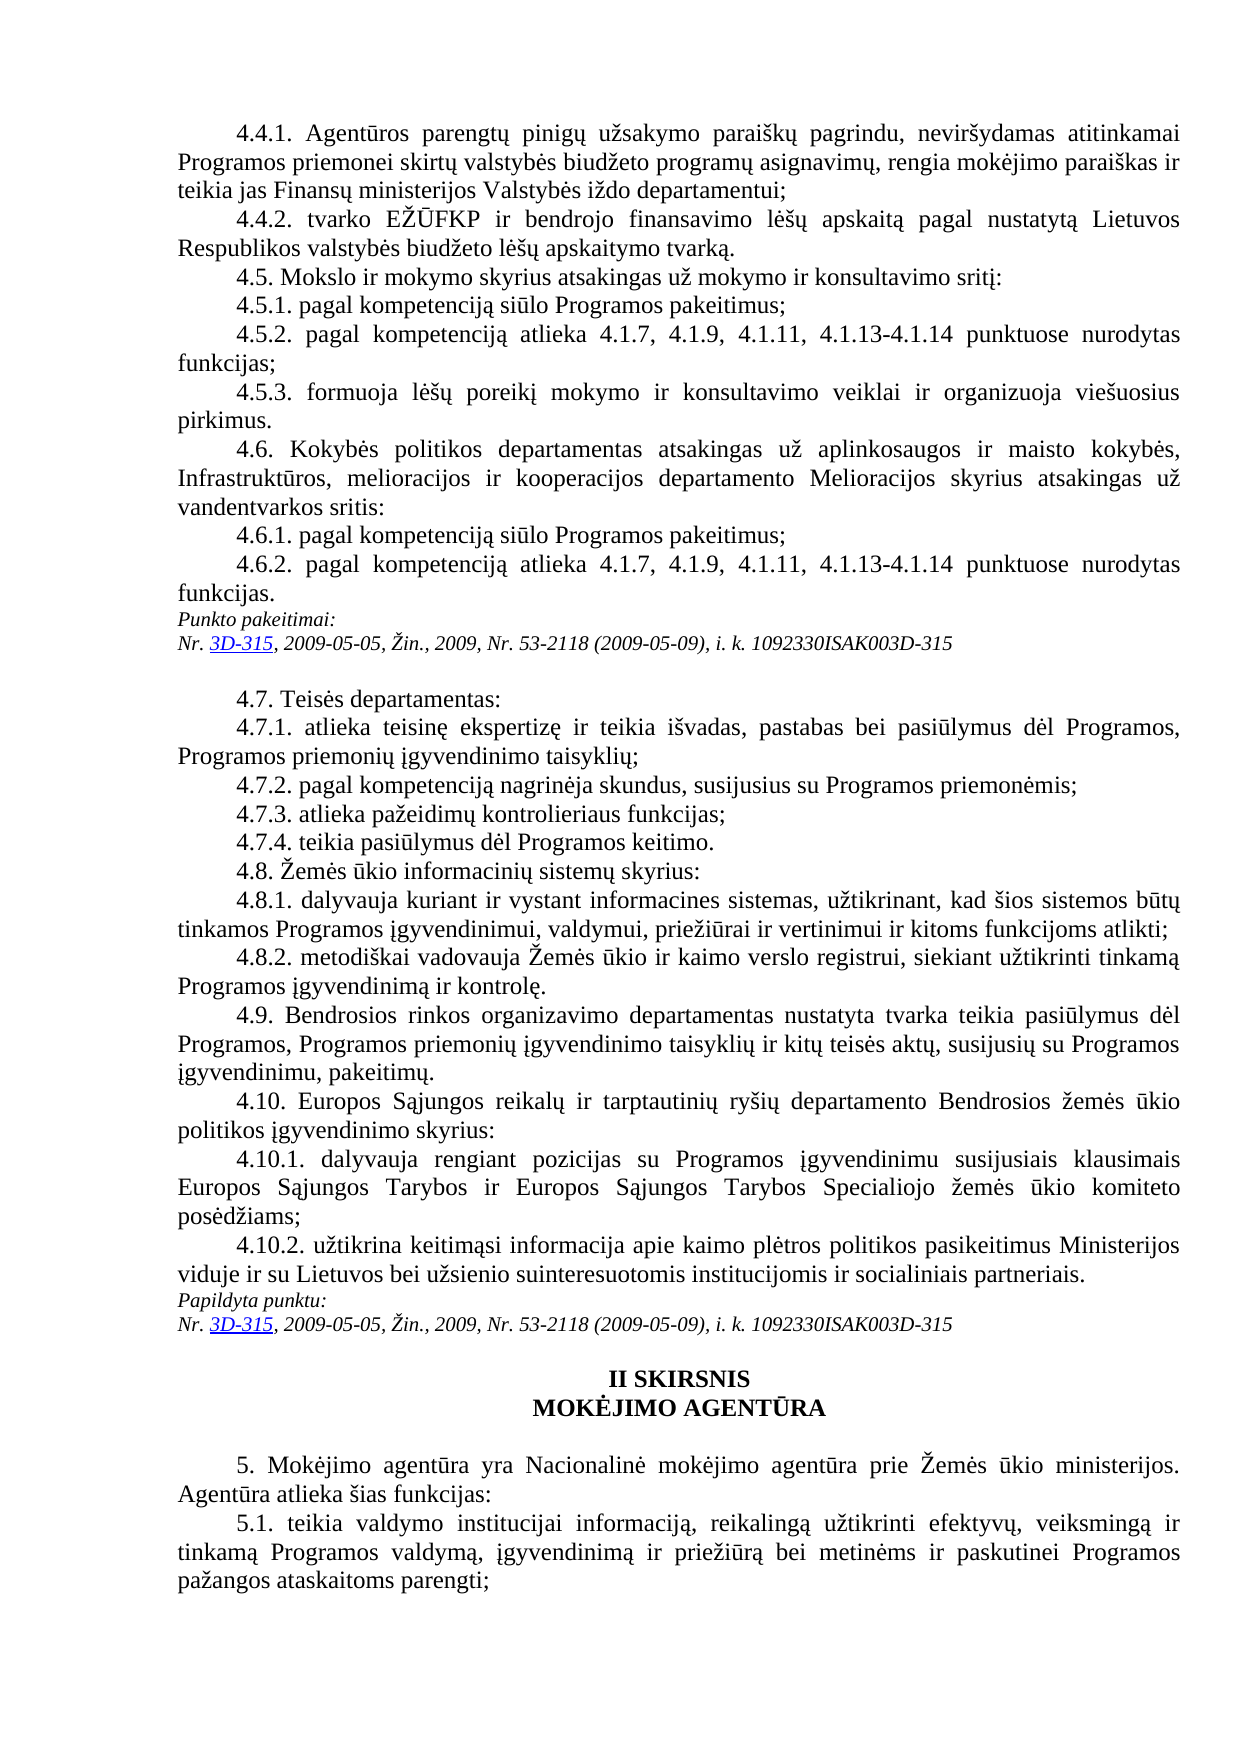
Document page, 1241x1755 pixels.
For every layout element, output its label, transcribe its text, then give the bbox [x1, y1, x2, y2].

text 4.10.1. dalyvauja rengiant pozicijas su Programos įgyvendinimu susijusiais klausimais Europos Sąjungos Tarybos ir Europos Sąjungos Tarybos Specialiojo žemės ūkio komiteto posėdžiams; [177, 1144, 1181, 1230]
text MOKĖJIMO AGENTŪRA [177, 1393, 1181, 1422]
text 4.5. Mokslo ir mokymo skyrius atsakingas už mokymo ir konsultavimo sritį: [177, 262, 1181, 291]
text 4.8.1. dalyvauja kuriant ir vystant informacines sistemas, užtikrinant, kad šios sistemos būtų tinkamos Programos įgyvendinimui, valdymui, priežiūrai ir vertinimui ir kitoms funkcijoms atlikti; [177, 885, 1181, 942]
text 4.6. Kokybės politikos departamentas atsakingas už aplinkosaugos ir maisto kokybės, Infrastruktūros, melioracijos ir kooperacijos departamento Melioracijos skyrius atsakingas už vandentvarkos sritis: [177, 434, 1181, 521]
text 4.7.1. atlieka teisinę ekspertizę ir teikia išvadas, pastabas bei pasiūlymus dėl Programos, Programos priemonių įgyvendinimo taisyklių; [177, 712, 1181, 770]
text 4.5.2. pagal kompetenciją atlieka 4.1.7, 4.1.9, 4.1.11, 4.1.13-4.1.14 punktuose nurodytas funkcijas; [177, 319, 1181, 377]
text 5. Mokėjimo agentūra yra Nacionalinė mokėjimo agentūra prie Žemės ūkio ministerijos. Agentūra atlieka šias funkcijas: [177, 1451, 1181, 1508]
text II SKIRSNIS [177, 1364, 1181, 1393]
text 4.10.2. užtikrina keitimąsi informacija apie kaimo plėtros politikos pasikeitimus Ministerijos viduje ir su Lietuvos bei užsienio suinteresuotomis institucijomis ir socialiniais partneriais. [177, 1230, 1181, 1287]
text 5.1. teikia valdymo institucijai informaciją, reikalingą užtikrinti efektyvų, veiksmingą ir tinkamą Programos valdymą, įgyvendinimą ir priežiūrą bei metinėms ir paskutinei Programos pažangos ataskaitoms parengti; [177, 1508, 1181, 1594]
text Papildyta punktu: [177, 1287, 1181, 1312]
text 4.6.1. pagal kompetenciją siūlo Programos pakeitimus; [177, 521, 1181, 549]
text 4.5.1. pagal kompetenciją siūlo Programos pakeitimus; [177, 291, 1181, 319]
text 4.7.3. atlieka pažeidimų kontrolieriaus funkcijas; [177, 799, 1181, 827]
text 4.8. Žemės ūkio informacinių sistemų skyrius: [177, 856, 1181, 885]
text 4.4.2. tvarko EŽŪFKP ir bendrojo finansavimo lėšų apskaitą pagal nustatytą Lietuvos Respublikos valstybės biudžeto lėšų apskaitymo tvarką. [177, 204, 1181, 262]
text 4.10. Europos Sąjungos reikalų ir tarptautinių ryšių departamento Bendrosios žemės ūkio politikos įgyvendinimo skyrius: [177, 1086, 1181, 1144]
text Punkto pakeitimai: [177, 607, 1181, 631]
text 4.6.2. pagal kompetenciją atlieka 4.1.7, 4.1.9, 4.1.11, 4.1.13-4.1.14 punktuose nurodytas funkcijas. [177, 549, 1181, 607]
text 4.9. Bendrosios rinkos organizavimo departamentas nustatyta tvarka teikia pasiūlymus dėl Programos, Programos priemonių įgyvendinimo taisyklių ir kitų teisės aktų, susijusių su Programos įgyvendinimu, pakeitimų. [177, 1000, 1181, 1086]
text 4.4.1. Agentūros parengtų pinigų užsakymo paraiškų pagrindu, neviršydamas atitinkamai Programos priemonei skirtų valstybės biudžeto programų asignavimų, rengia mokėjimo paraiškas ir teikia jas Finansų ministerijos Valstybės iždo departamentui; [177, 118, 1181, 204]
text 4.7.4. teikia pasiūlymus dėl Programos keitimo. [177, 827, 1181, 856]
text 4.7.2. pagal kompetenciją nagrinėja skundus, susijusius su Programos priemonėmis; [177, 770, 1181, 799]
text Nr. 3D-315, 2009-05-05, Žin., 2009, Nr. 53-2118 (2009-05-09), i. k. 1092330ISAK003D-315 [177, 1312, 1181, 1336]
text 4.7. Teisės departamentas: [177, 684, 1181, 712]
text 4.8.2. metodiškai vadovauja Žemės ūkio ir kaimo verslo registrui, siekiant užtikrinti tinkamą Programos įgyvendinimą ir kontrolę. [177, 942, 1181, 1000]
text Nr. 3D-315, 2009-05-05, Žin., 2009, Nr. 53-2118 (2009-05-09), i. k. 1092330ISAK003D-315 [177, 631, 1181, 655]
text 4.5.3. formuoja lėšų poreikį mokymo ir konsultavimo veiklai ir organizuoja viešuosius pirkimus. [177, 377, 1181, 434]
